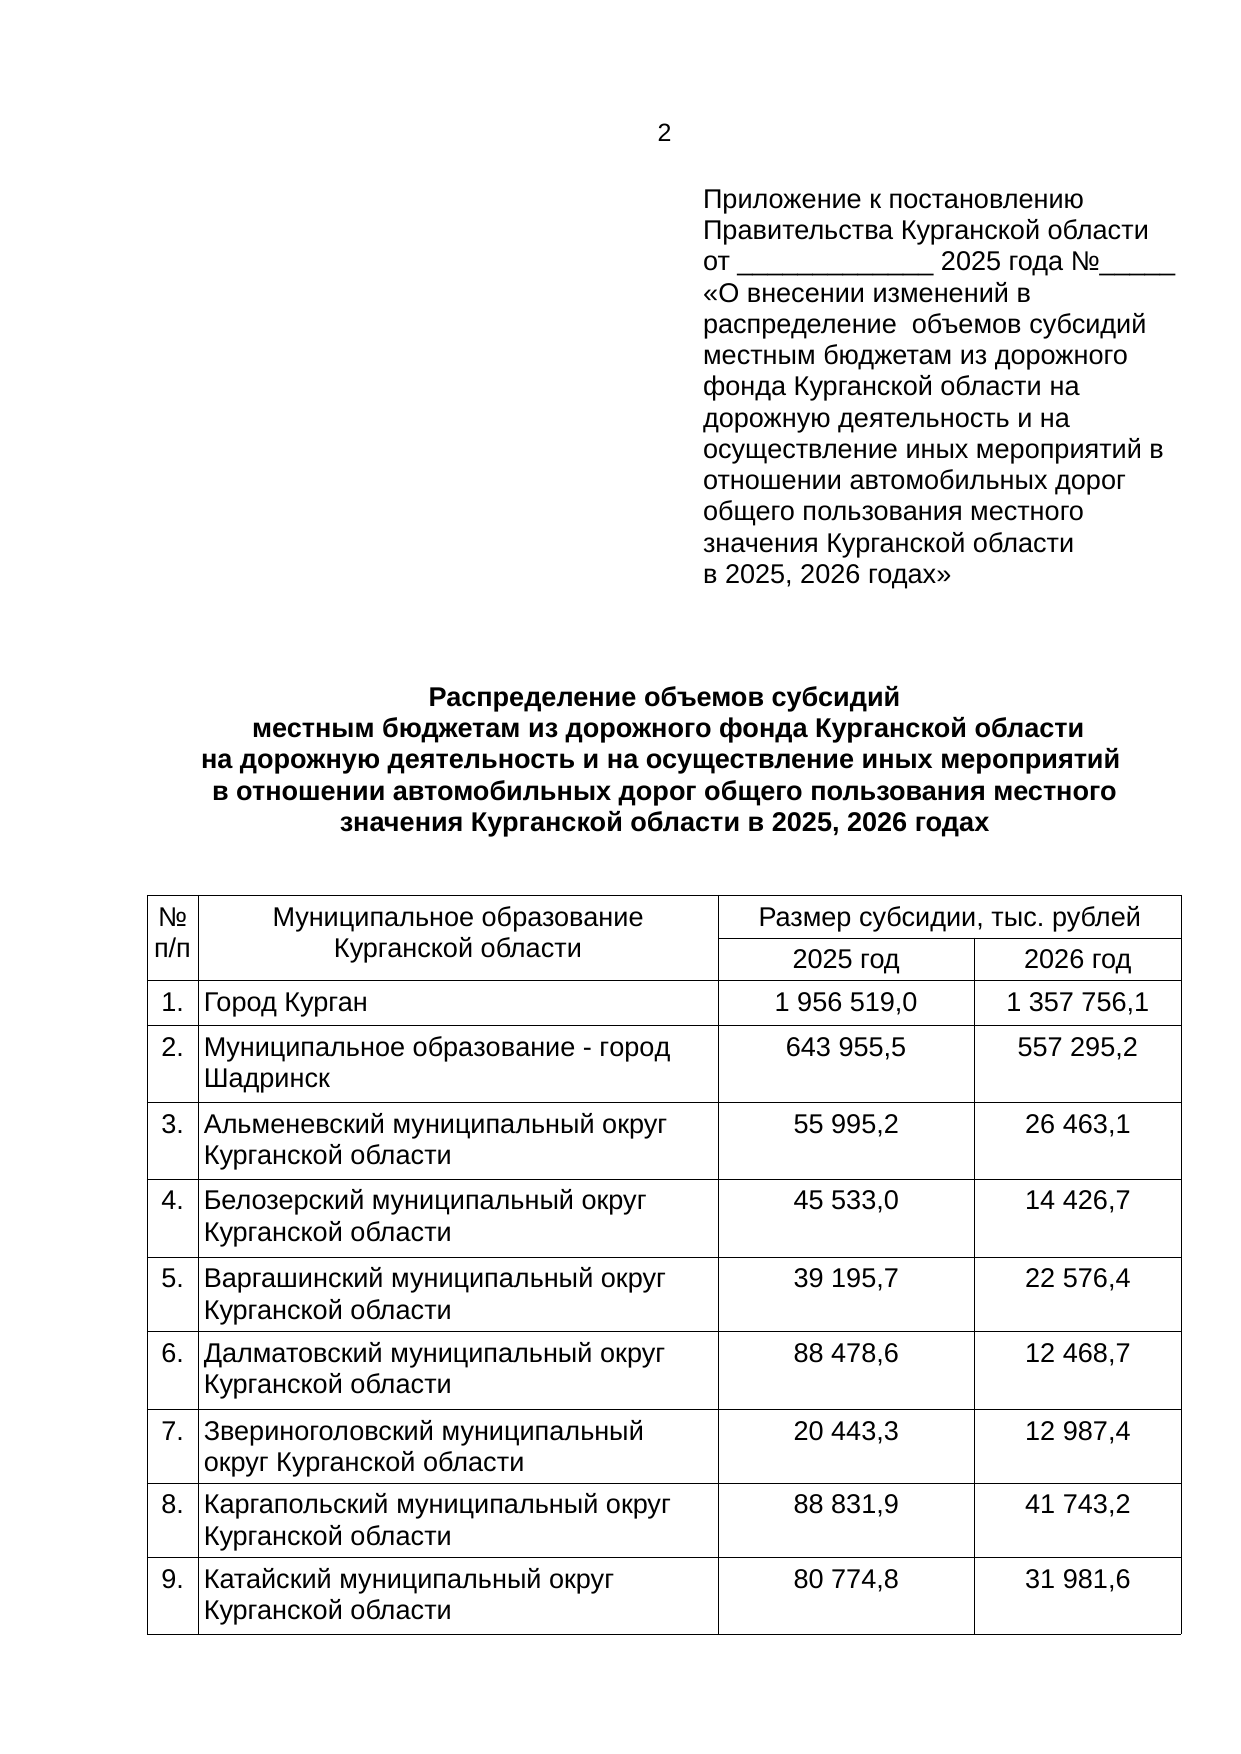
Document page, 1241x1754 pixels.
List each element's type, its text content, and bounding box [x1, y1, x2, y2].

table_cell 26 463,1 [975, 1103, 1181, 1178]
table_cell Город Курган [199, 981, 718, 1025]
table_cell 39 195,7 [719, 1258, 974, 1331]
table_header № п/п [148, 896, 198, 980]
table_cell 2. [148, 1026, 198, 1102]
table_cell 31 981,6 [975, 1558, 1181, 1633]
table_cell Варгашинский муниципальный округ Курганской области [199, 1258, 718, 1331]
table_cell 3. [148, 1103, 198, 1178]
table_cell Катайский муниципальный округ Курганской области [199, 1558, 718, 1633]
table_cell 22 576,4 [975, 1258, 1181, 1331]
table_cell 41 743,2 [975, 1484, 1181, 1557]
table_cell 5. [148, 1258, 198, 1331]
text местным бюджетам из дорожного фонда Курганской области [148, 712, 1181, 743]
table_cell 14 426,7 [975, 1180, 1181, 1257]
text Распределение объемов субсидий [148, 681, 1181, 712]
table_cell Звериноголовский муниципальный округ Курганской области [199, 1410, 718, 1483]
table_cell 6. [148, 1332, 198, 1409]
table_cell 1 956 519,0 [719, 981, 974, 1025]
table_header Приложение к постановлению Правительства Курганской области от _____________ 2025 года №_____ «О внесении изменений в распределение объемов субсидий местным бюджетам из дорожного фонда Курганской области на дорожную деятельность и на осуществление иных мероприятий в отношении автомобильных дорог общего пользования местного значения Курганской области в 2025, 2026 годах» [697, 177, 1182, 595]
table_cell 1. [148, 981, 198, 1025]
table_cell 80 774,8 [719, 1558, 974, 1633]
table_cell 8. [148, 1484, 198, 1557]
table_cell 12 987,4 [975, 1410, 1181, 1483]
table_cell 2025 год [719, 939, 974, 980]
table_cell 643 955,5 [719, 1026, 974, 1102]
table_cell 88 831,9 [719, 1484, 974, 1557]
table_cell Муниципальное образование - город Шадринск [199, 1026, 718, 1102]
text на дорожную деятельность и на осуществление иных мероприятий [148, 743, 1181, 775]
table_cell Белозерский муниципальный округ Курганской области [199, 1180, 718, 1257]
table_cell 1 357 756,1 [975, 981, 1181, 1025]
text в отношении автомобильных дорог общего пользования местного значения Курганской области в 2025, 2026 годах [148, 775, 1181, 837]
table_cell 20 443,3 [719, 1410, 974, 1483]
table_cell Далматовский муниципальный округ Курганской области [199, 1332, 718, 1409]
table_header [148, 177, 697, 595]
table_cell 7. [148, 1410, 198, 1483]
table_cell Альменевский муниципальный округ Курганской области [199, 1103, 718, 1178]
table_cell 9. [148, 1558, 198, 1633]
table_cell 45 533,0 [719, 1180, 974, 1257]
table_header Муниципальное образование Курганской области [199, 896, 718, 980]
table_cell 4. [148, 1180, 198, 1257]
table_header Размер субсидии, тыс. рублей [719, 896, 1181, 938]
table_cell 88 478,6 [719, 1332, 974, 1409]
table_cell 557 295,2 [975, 1026, 1181, 1102]
table_cell Каргапольский муниципальный округ Курганской области [199, 1484, 718, 1557]
table_cell 12 468,7 [975, 1332, 1181, 1409]
table_cell 55 995,2 [719, 1103, 974, 1178]
table_cell 2026 год [975, 939, 1181, 980]
